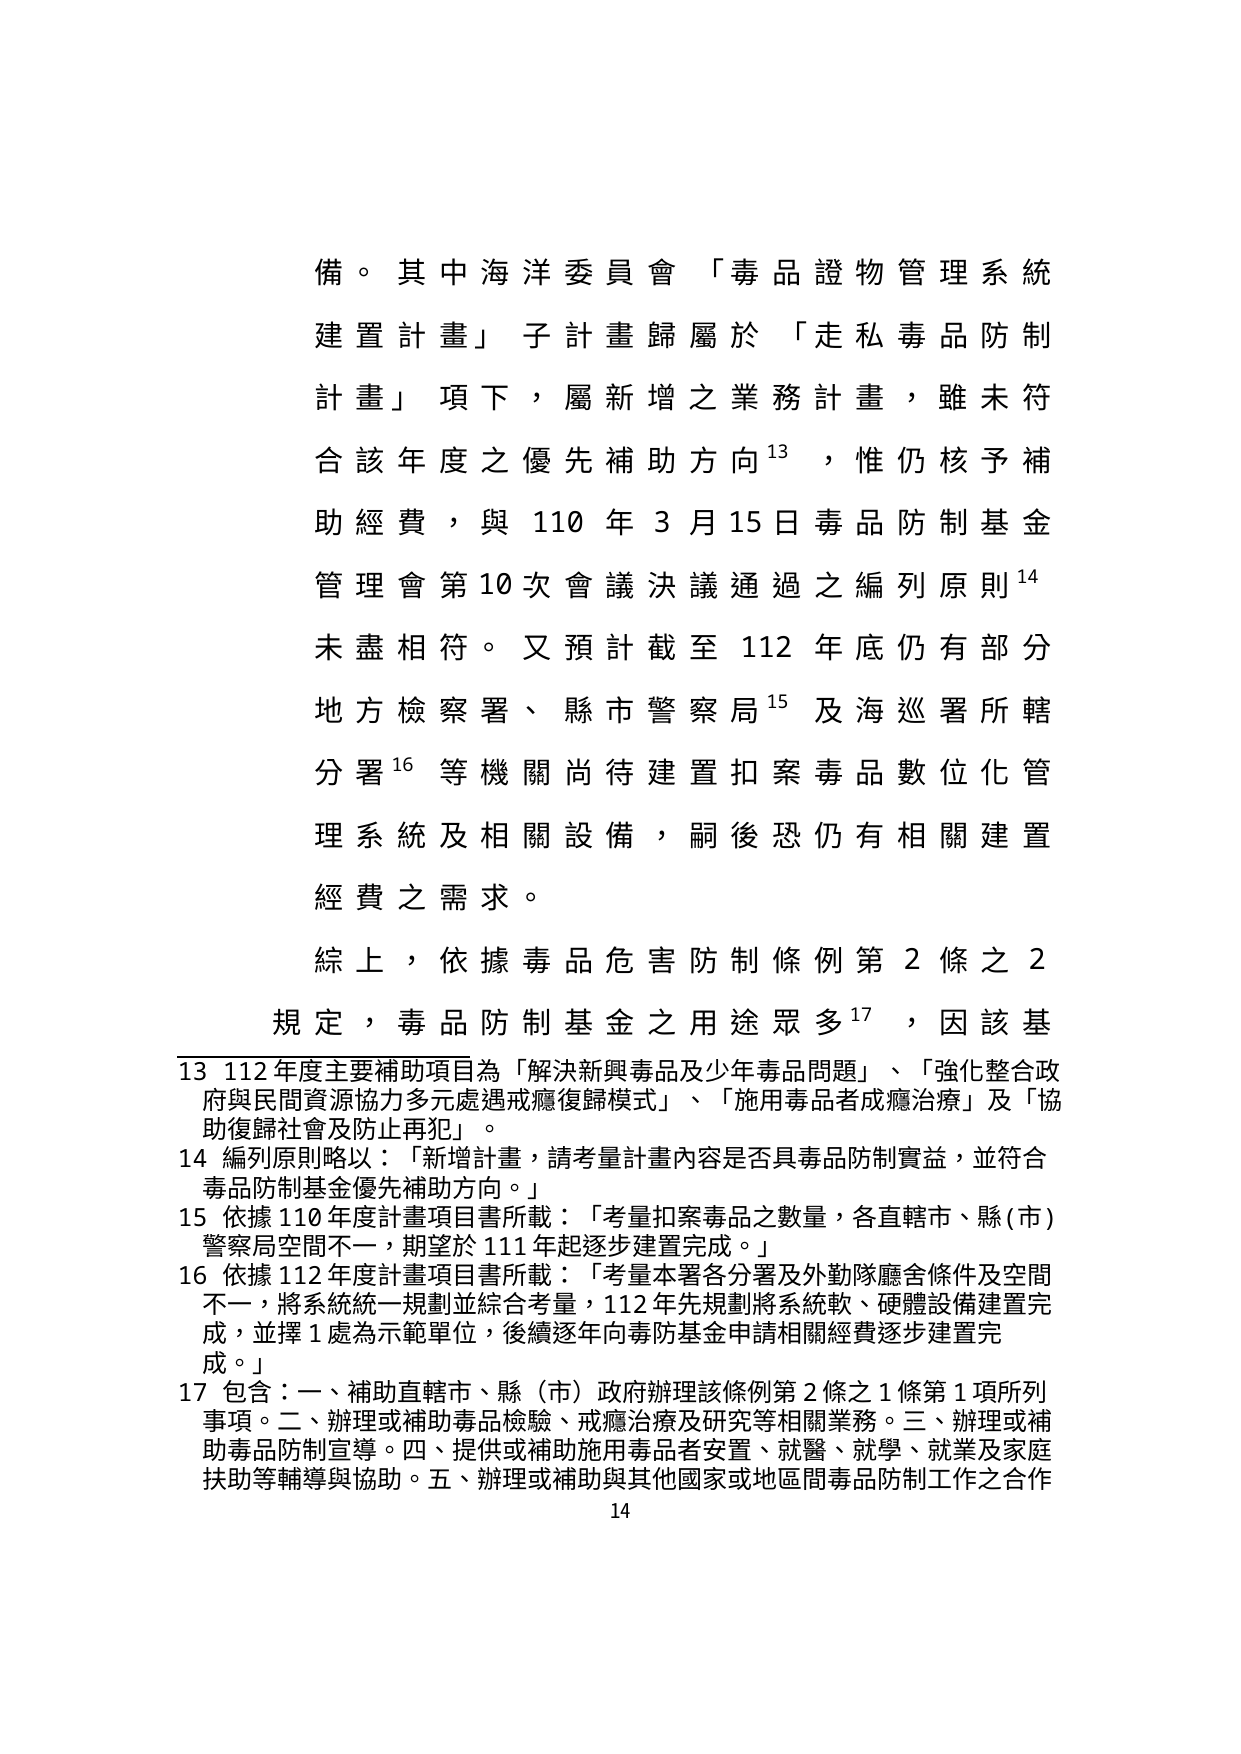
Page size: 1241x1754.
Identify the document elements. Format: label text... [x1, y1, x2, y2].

text 編列原則略以：「新增計畫，請考量計畫內容是否具毒品防制實益，並符合毒品防制基金優先補助方向。」 [177, 1144, 1063, 1203]
text 依據112年度計畫項目書所載：「考量本署各分署及外勤隊廳舍條件及空間不一，將系統統一規劃並綜合考量，112年先規劃將系統軟、硬體設備建置完成，並擇1處為示範單位，後續逐年向毒防基金申請相關經費逐步建置完成。」 [177, 1261, 1063, 1378]
text 備。其中海洋委員會「毒品證物管理系統建置計畫」子計畫歸屬於「走私毒品防制計畫」項下，屬新增之業務計畫，雖未符合該年度之優先補助方向，惟仍核予補助經費，與110年3月15日毒品防制基金管理會第10次會議決議通過之編列原則未盡相符。又預計截至112年底仍有部分地方檢察署、縣市警察局及海巡署所轄分署等機關尚待建置扣案毒品數位化管理系統及相關設備，嗣後恐仍有相關建置經費之需求。 [271, 229, 1058, 917]
text 依據110年度計畫項目書所載：「考量扣案毒品之數量，各直轄市、縣(市)警察局空間不一，期望於111年起逐步建置完成。」 [177, 1203, 1063, 1261]
text 綜上，依據毒品危害防制條例第2條之2規定，毒品防制基金之用途眾多，因該基金規模有限，為達資源有效配置及最大效益，毒品防制基金管理會每年均召開會議討論各年度之補助方向並訂定主要補助項目，惟扣案毒品數位化管理系統之相關建置經費均非屬之，仍決議通過補助所需經費，似有違毒品防制基金經費編列原則；此外，近年該基金補助法務部、內政部及海洋委員會逐步建置毒品數位化管理系統及相關設備，迄未全面建置完成，倘仍由毒品防制基金繼續支應，允宜妥為審酌優先順序，並建立補助原則，亦宜避免排擠其他業務計畫之經費需求。 [242, 917, 1058, 1042]
text 包含：一、補助直轄市、縣（市）政府辦理該條例第2條之1條第1項所列事項。二、辦理或補助毒品檢驗、戒癮治療及研究等相關業務。三、辦理或補助毒品防制宣導。四、提供或補助施用毒品者安置、就醫、就學、就業及家庭扶助等輔導與協助。五、辦理或補助與其他國家或地區間毒品防制工作之合作 [177, 1378, 1063, 1494]
text 112年度主要補助項目為「解決新興毒品及少年毒品問題」、「強化整合政府與民間資源協力多元處遇戒癮復歸模式」、「施用毒品者成癮治療」及「協助復歸社會及防止再犯」。 [177, 1057, 1063, 1144]
